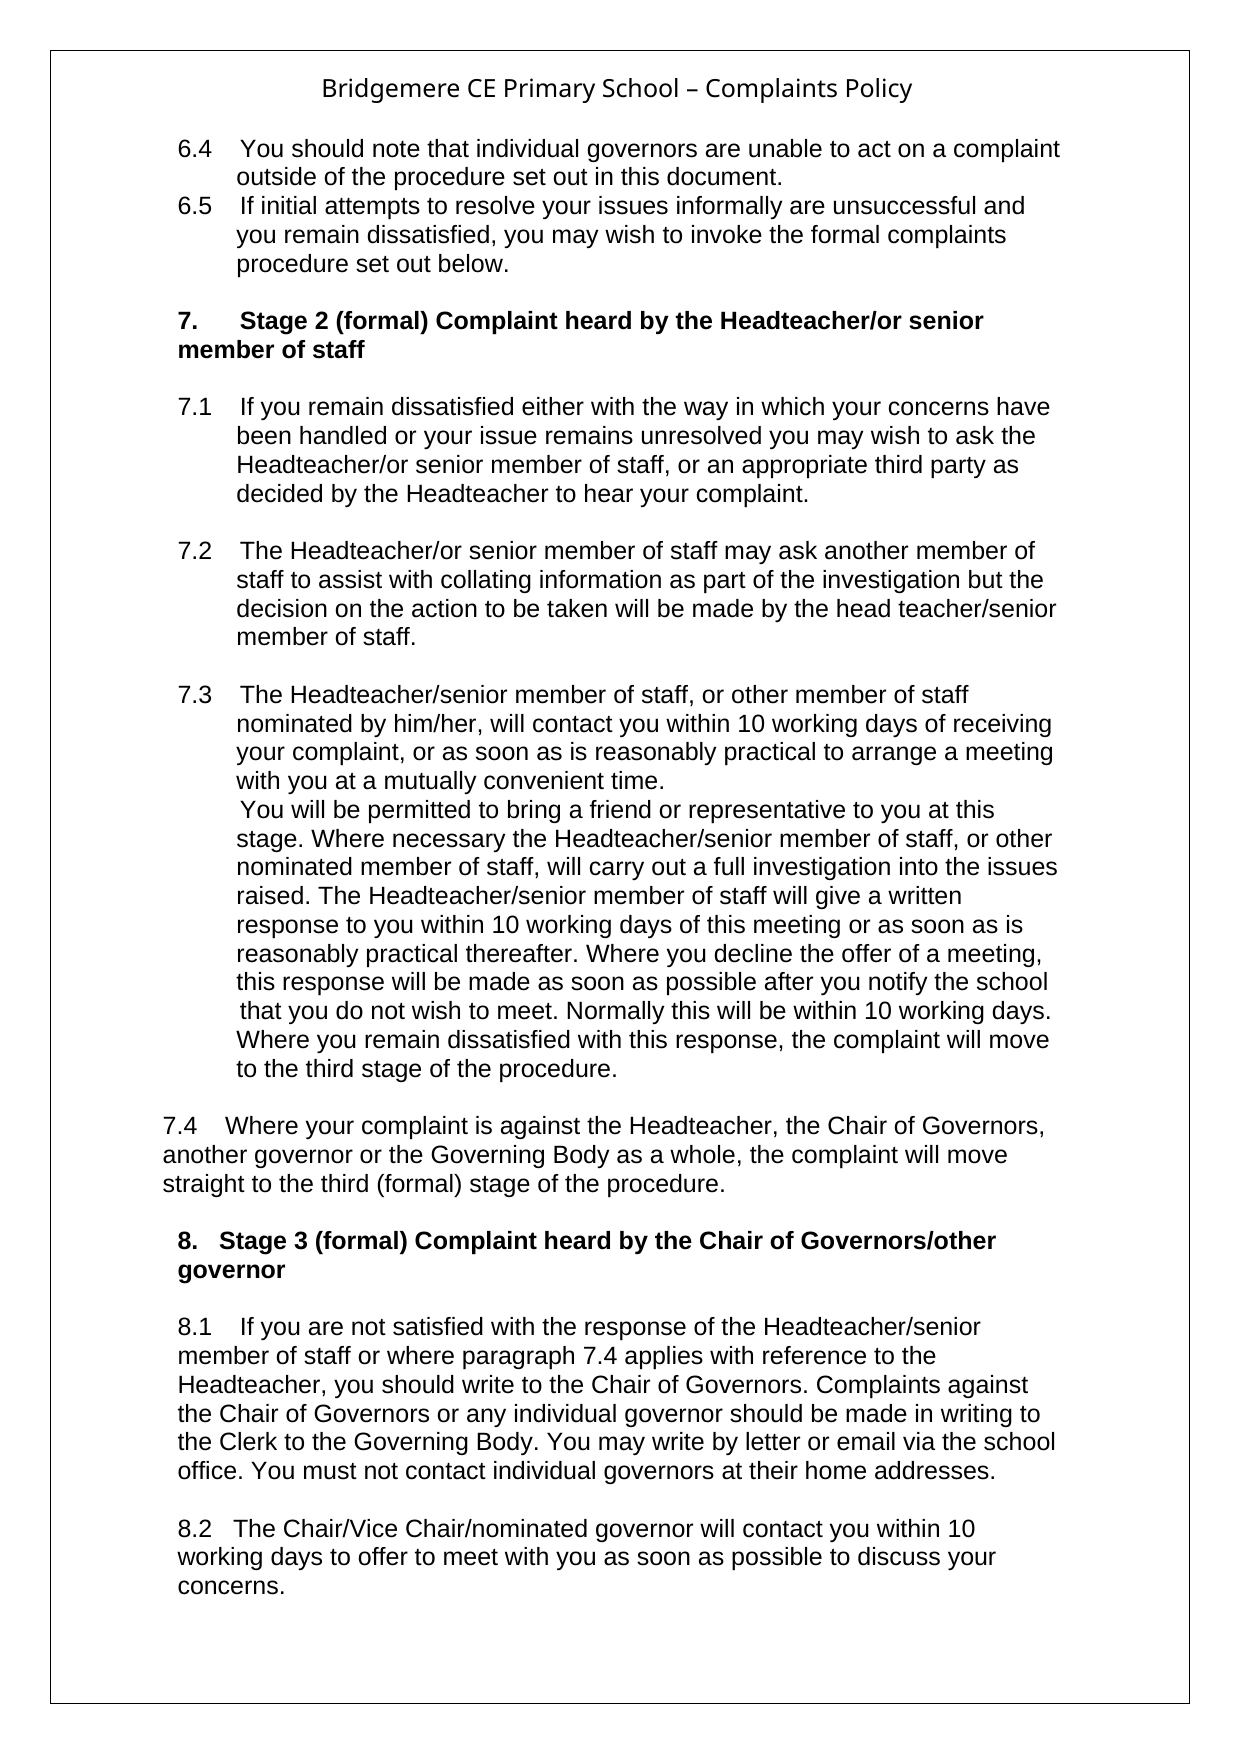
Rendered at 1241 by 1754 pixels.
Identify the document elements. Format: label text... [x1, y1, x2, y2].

text 7.2 The Headteacher/or senior member of staff may ask another member of staff to assist with collating information as part of the investigation but the decision on the action to be taken will be made by the head teacher/senior member of staff. [177, 536, 1063, 651]
text 7.3 The Headteacher/senior member of staff, or other member of staff nominated by him/her, will contact you within 10 working days of receiving your complaint, or as soon as is reasonably practical to arrange a meeting with you at a mutually convenient time. [177, 680, 1063, 795]
text You will be permitted to bring a friend or representative to you at this stage. Where necessary the Headteacher/senior member of staff, or other nominated member of staff, will carry out a full investigation into the issues raised. The Headteacher/senior member of staff will give a written response to you within 10 working days of this meeting or as soon as is reasonably practical thereafter. Where you decline the offer of a meeting, this response will be made as soon as possible after you notify the school [177, 795, 1063, 996]
text 7. Stage 2 (formal) Complaint heard by the Headteacher/or senior member of staff [177, 306, 1063, 364]
text 7.1 If you remain dissatisfied either with the way in which your concerns have been handled or your issue remains unresolved you may wish to ask the Headteacher/or senior member of staff, or an appropriate third party as decided by the Headteacher to hear your complaint. [177, 392, 1063, 507]
text that you do not wish to meet. Normally this will be within 10 working days. Where you remain dissatisfied with this response, the complaint will move to the third stage of the procedure. [177, 996, 1063, 1082]
text 6.4 You should note that individual governors are unable to act on a complaint outside of the procedure set out in this document. [177, 134, 1063, 191]
text 8.2 The Chair/Vice Chair/nominated governor will contact you within 10 working days to offer to meet with you as soon as possible to discuss your concerns. [177, 1514, 1063, 1600]
text 8.1 If you are not satisfied with the response of the Headteacher/senior member of staff or where paragraph 7.4 applies with reference to the Headteacher, you should write to the Chair of Governors. Complaints against the Chair of Governors or any individual governor should be made in writing to the Clerk to the Governing Body. You may write by letter or email via the school office. You must not contact individual governors at their home addresses. [177, 1312, 1063, 1485]
text 8. Stage 3 (formal) Complaint heard by the Chair of Governors/other governor [177, 1226, 1063, 1284]
text 6.5 If initial attempts to resolve your issues informally are unsuccessful and you remain dissatisfied, you may wish to invoke the formal complaints procedure set out below. [177, 191, 1063, 277]
text 7.4 Where your complaint is against the Headteacher, the Chair of Governors, another governor or the Governing Body as a whole, the complaint will move straight to the third (formal) stage of the procedure. [162, 1111, 1063, 1197]
